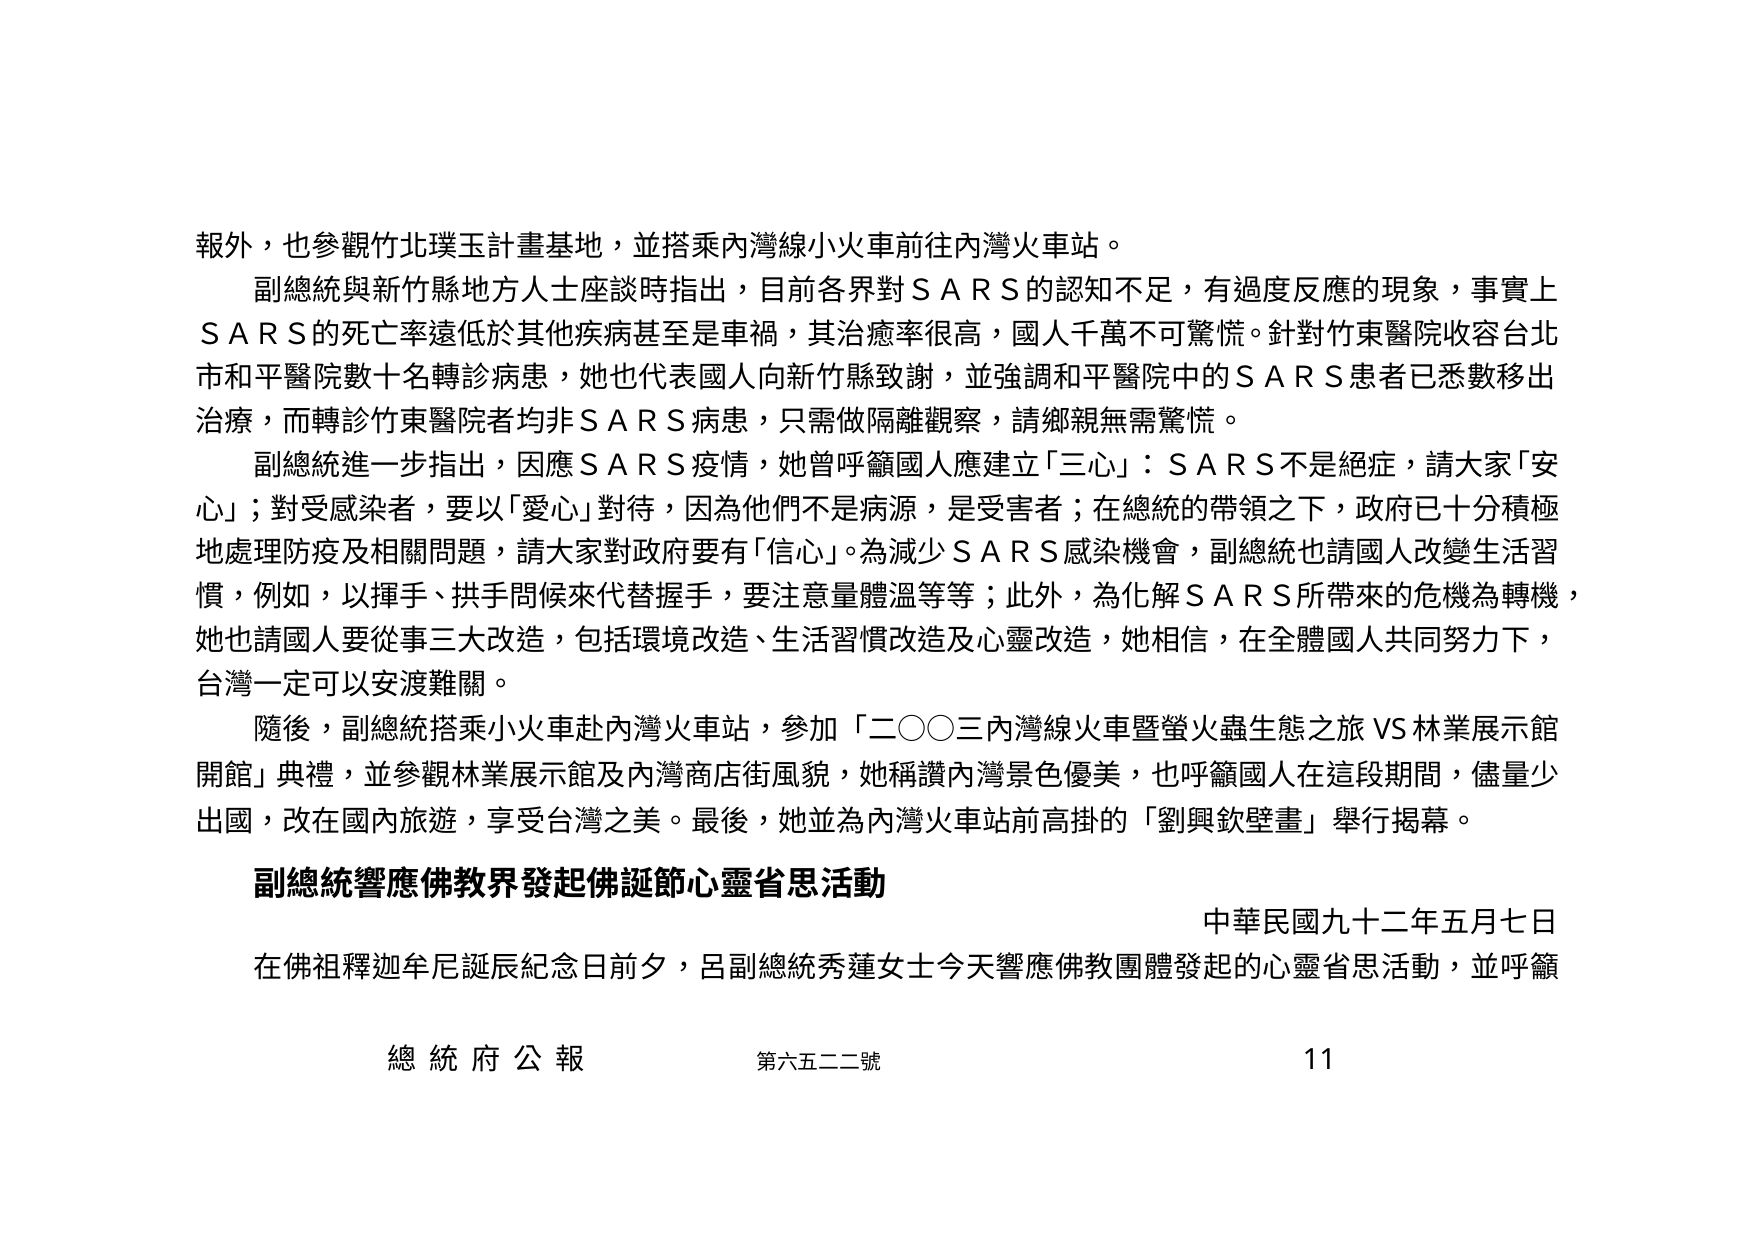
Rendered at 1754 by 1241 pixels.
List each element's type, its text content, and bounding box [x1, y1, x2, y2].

text 隨後，副總統搭乘小火車赴內灣火車站，參加「二○○三內灣線火車暨螢火蟲生態之旅VS林業展示館開館」典禮，並參觀林業展示館及內灣商店街風貌，她稱讚內灣景色優美，也呼籲國人在這段期間，儘量少出國，改在國內旅遊，享受台灣之美。最後，她並為內灣火車站前高掛的「劉興欽壁畫」舉行揭幕。 [195, 703, 1559, 840]
text 中華民國九十二年五月七日 [195, 903, 1559, 940]
text 副總統進一步指出，因應ＳＡＲＳ疫情，她曾呼籲國人應建立「三心」：ＳＡＲＳ不是絕症，請大家「安心」；對受感染者，要以「愛心」對待，因為他們不是病源，是受害者；在總統的帶領之下，政府已十分積極地處理防疫及相關問題，請大家對政府要有「信心」。為減少ＳＡＲＳ感染機會，副總統也請國人改變生活習慣，例如，以揮手、拱手問候來代替握手，要注意量體溫等等；此外，為化解ＳＡＲＳ所帶來的危機為轉機，她也請國人要從事三大改造，包括環境改造、生活習慣改造及心靈改造，她相信，在全體國人共同努力下，台灣一定可以安渡難關。 [195, 440, 1559, 703]
text 副總統與新竹縣地方人士座談時指出，目前各界對ＳＡＲＳ的認知不足，有過度反應的現象，事實上ＳＡＲＳ的死亡率遠低於其他疾病甚至是車禍，其治癒率很高，國人千萬不可驚慌。針對竹東醫院收容台北市和平醫院數十名轉診病患，她也代表國人向新竹縣致謝，並強調和平醫院中的ＳＡＲＳ患者已悉數移出治療，而轉診竹東醫院者均非ＳＡＲＳ病患，只需做隔離觀察，請鄉親無需驚慌。 [195, 265, 1559, 440]
text 副總統響應佛教界發起佛誕節心靈省思活動 [253, 865, 1559, 903]
text 報外，也參觀竹北璞玉計畫基地，並搭乘內灣線小火車前往內灣火車站。 [195, 222, 1559, 265]
text 在佛祖釋迦牟尼誕辰紀念日前夕，呂副總統秀蓮女士今天響應佛教團體發起的心靈省思活動，並呼籲 [195, 940, 1559, 986]
